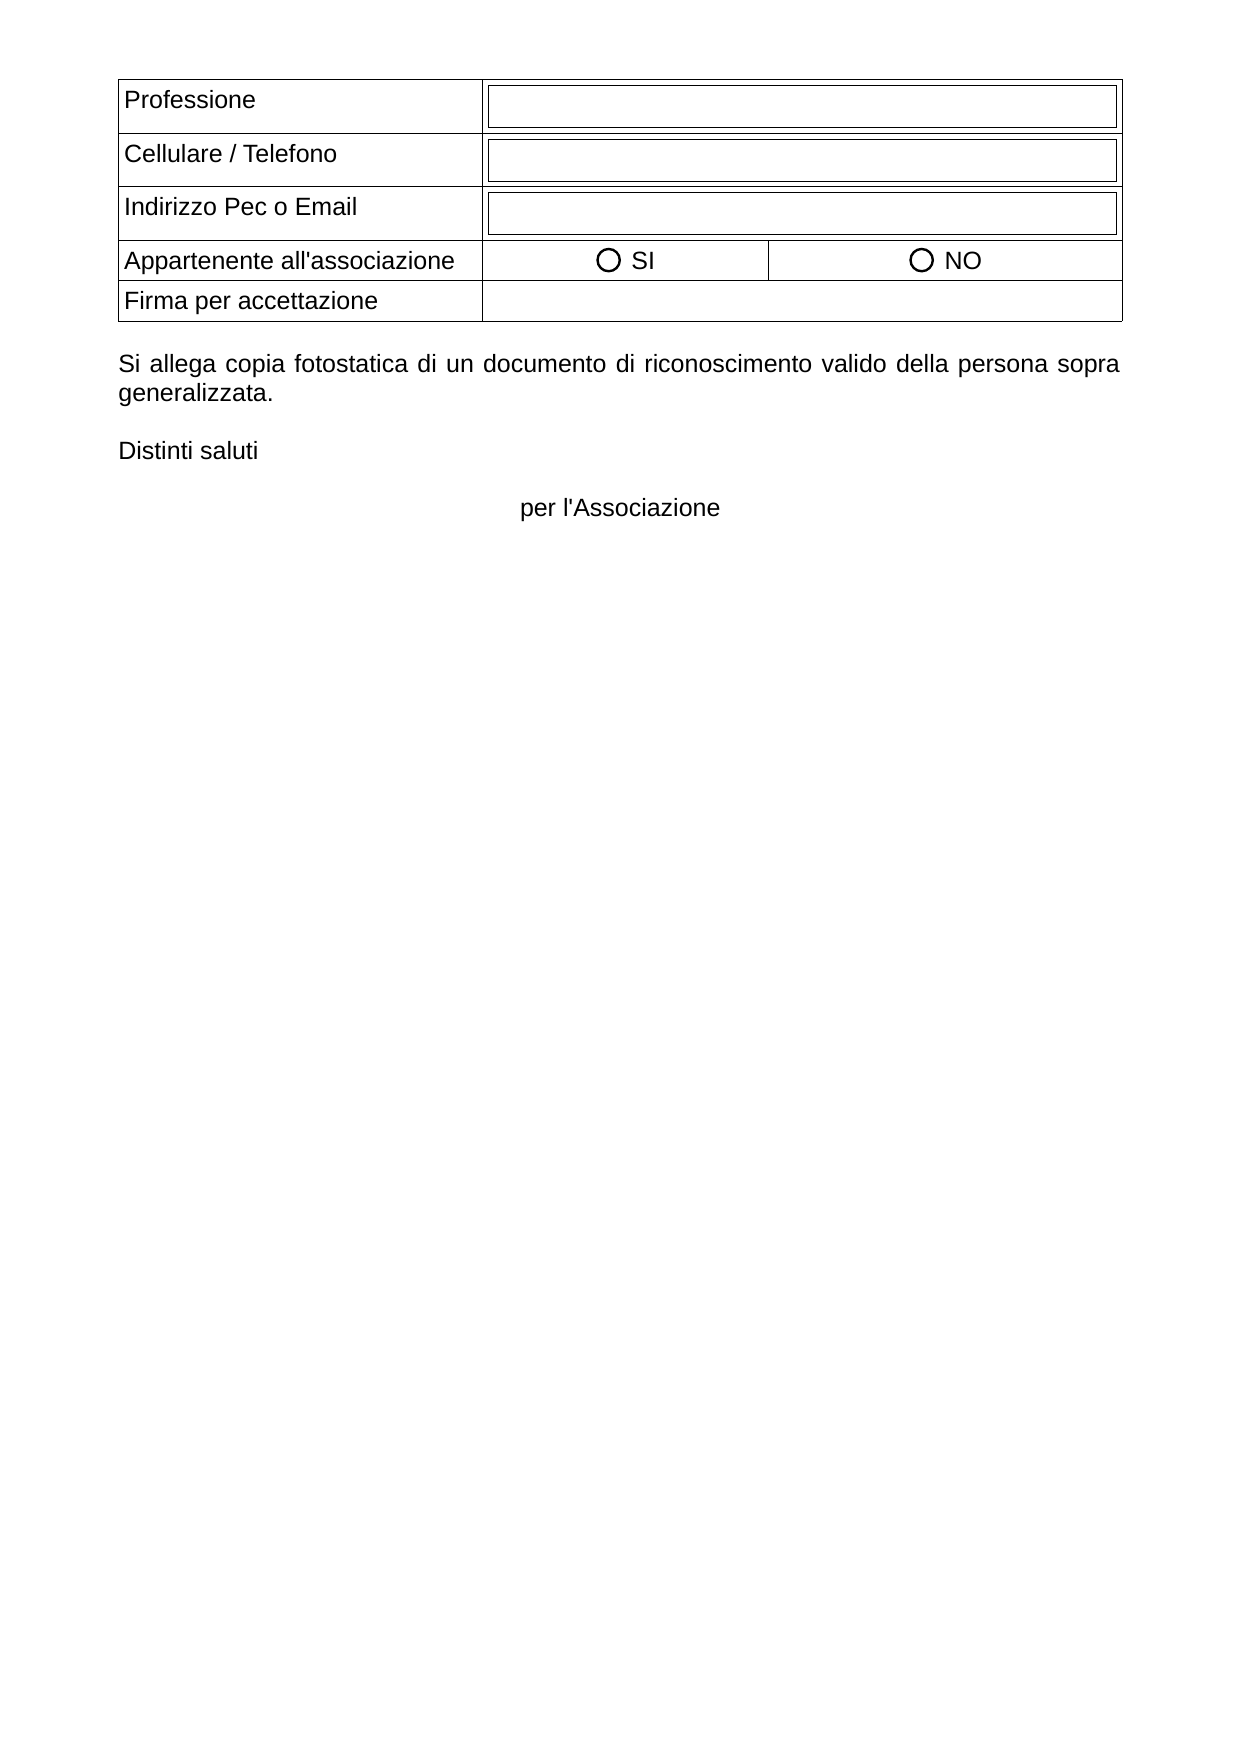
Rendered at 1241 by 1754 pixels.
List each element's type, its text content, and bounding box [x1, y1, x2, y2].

table_cell [483, 134, 1122, 186]
table_cell Cellulare / Telefono [119, 134, 482, 186]
table_cell [483, 281, 1122, 321]
table_cell Appartenente all'associazione [119, 241, 482, 280]
text Distinti saluti [118, 436, 1122, 464]
table_cell Professione [119, 80, 482, 133]
table_cell NO [769, 241, 1122, 280]
text per l'Associazione [118, 493, 1122, 522]
table_cell Indirizzo Pec o Email [119, 187, 482, 240]
text Si allega copia fotostatica di un documento di riconoscimento valido della persona sopra generalizzata. [118, 349, 1122, 407]
table_cell [483, 187, 1122, 240]
table_cell [483, 80, 1122, 133]
table_cell Firma per accettazione [119, 281, 482, 321]
table_cell SI [483, 241, 768, 280]
